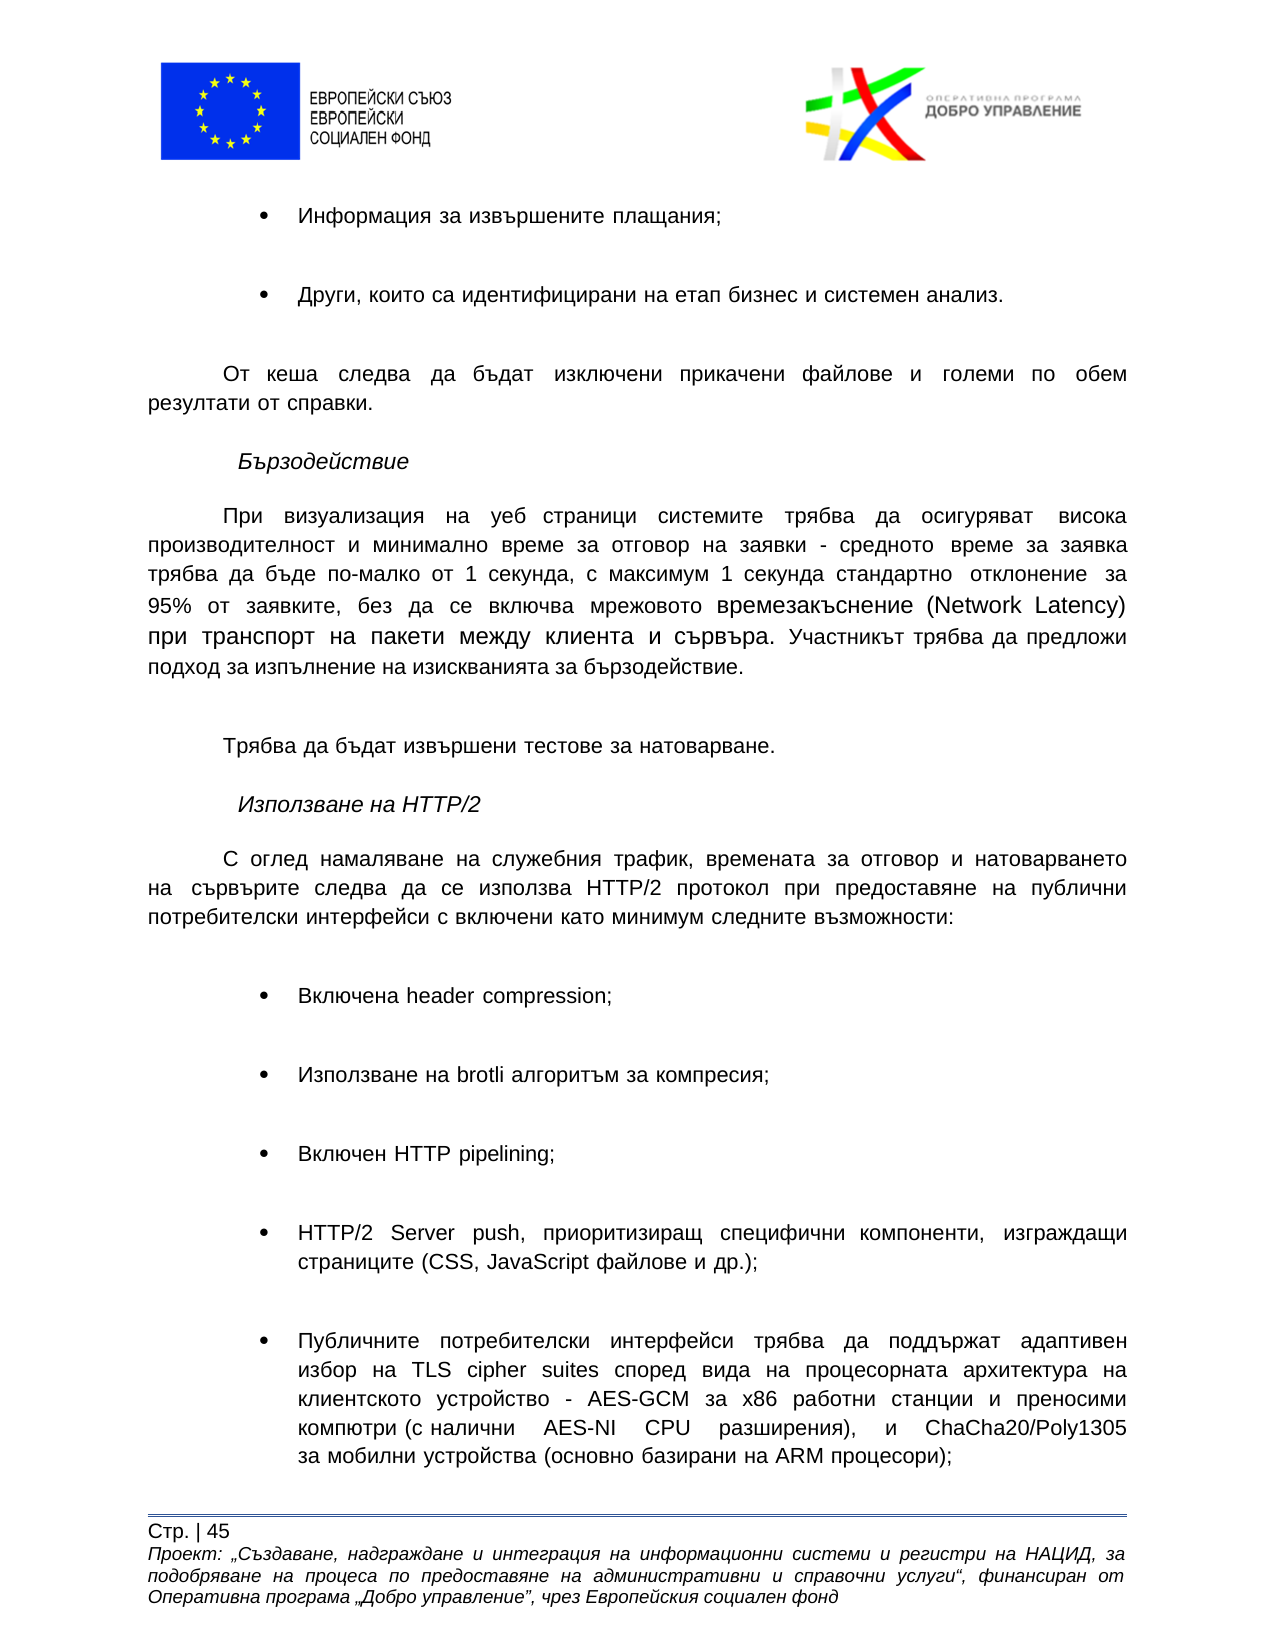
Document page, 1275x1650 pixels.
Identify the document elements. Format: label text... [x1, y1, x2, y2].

list Информация за извършените плащания; [260, 203, 1127, 228]
list Включен HTTP pipelining; [260, 1141, 1127, 1166]
list Други, които са идентифицирани на етап бизнес и системен анализ. [260, 282, 1127, 307]
subtitle Използване на HTTP/2 [238, 791, 1127, 817]
list HTTP/2 Server push, приоритизиращ специфични компоненти, изграждащи страниците (CSS, JavaScript файлове и др.); [260, 1219, 1127, 1274]
text При визуализация на уеб страници системите трябва да осигуряват висока производителност и минимално време за отговор на заявки - средното време за заявка трябва да бъде по-малко от 1 секунда, с максимум 1 секунда стандартно отклонение за 95% от заявките, без да се включва мрежовото времезакъснение (Network Latency) при транспорт на пакети между клиента и сървъра. Участникът трябва да предложи подход за изпълнение на изискванията за бързодействие. [148, 503, 1127, 679]
text Трябва да бъдат извършени тестове за натоварване. [148, 732, 1127, 758]
list Използване на brotli алгоритъм за компресия; [260, 1062, 1127, 1087]
text От кеша следва да бъдат изключени прикачени файлове и големи по обем резултати от справки. [148, 361, 1127, 415]
text С оглед намаляване на служебния трафик, времената за отговор и натоварването на сървърите следва да се използва HTTP/2 протокол при предоставяне на публични потребителски интерфейси с включени като минимум следните възможности: [148, 846, 1127, 929]
list Публичните потребителски интерфейси трябва да поддържат адаптивен избор на TLS cipher suites според вида на процесорната архитектура на клиентското устройство - AES-GCM за x86 работни станции и преносими компютри (с налични AES-NI CPU разширения), и ChaCha20/Poly1305 за мобилни устройства (основно базирани на ARM процесори); [260, 1327, 1127, 1468]
list Включена header compression; [260, 983, 1127, 1008]
subtitle Бързодействие [238, 448, 1127, 474]
